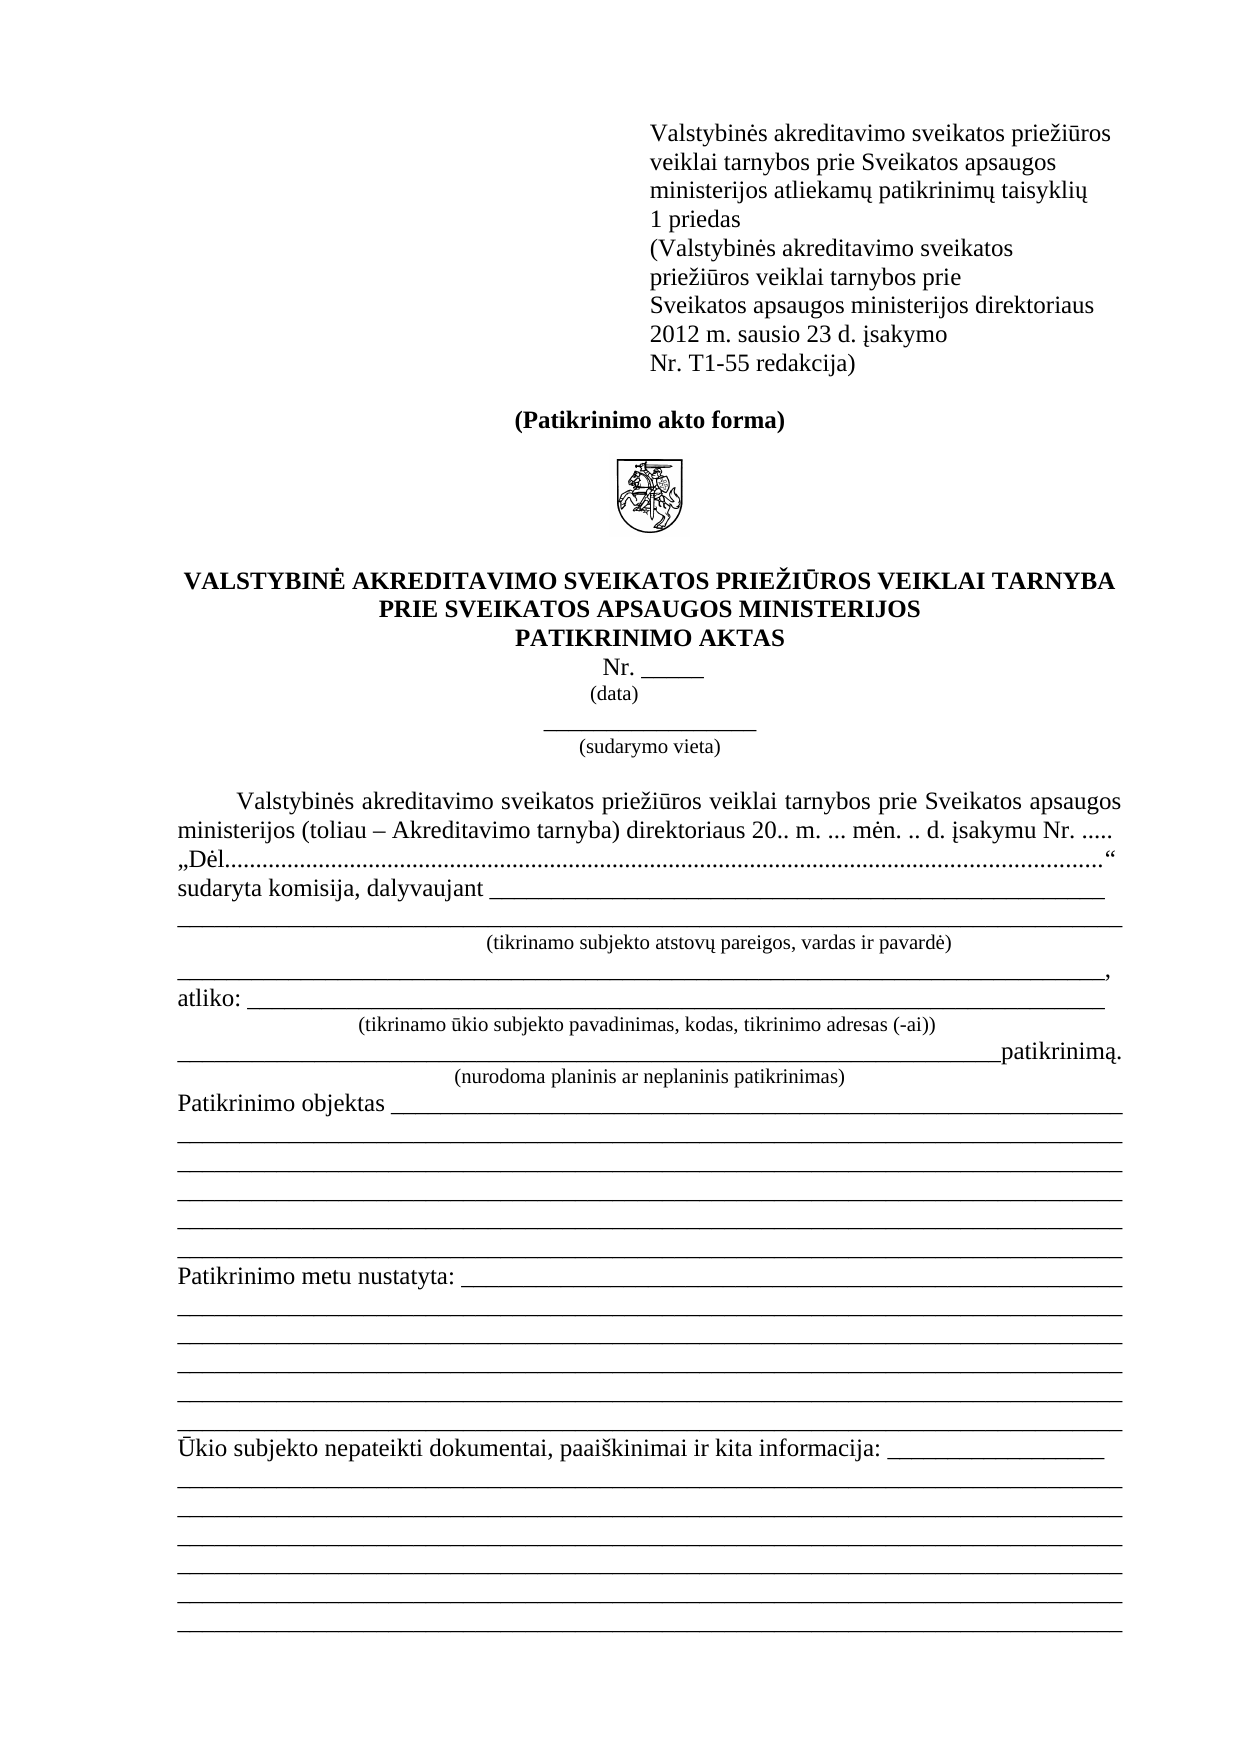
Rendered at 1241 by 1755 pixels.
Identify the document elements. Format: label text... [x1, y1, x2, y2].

text Ūkio subjekto nepateikti dokumentai, paaiškinimai ir kita informacija: [177, 1433, 1122, 1462]
text atliko: [177, 983, 1122, 1012]
text _ [177, 1405, 1122, 1430]
text _ [177, 1347, 1122, 1372]
text PRIE SVEIKATOS APSAUGOS MINISTERIJOS [177, 594, 1122, 623]
text _ [177, 1232, 1122, 1257]
text _ [177, 901, 1122, 926]
text Patikrinimo metu nustatyta: [177, 1261, 1122, 1290]
text _ [177, 1520, 1122, 1545]
text (tikrinamo subjekto atstovų pareigos, vardas ir pavardė) [177, 930, 1122, 954]
text _ [177, 1376, 1122, 1401]
text _ [177, 1606, 1122, 1631]
text _ [177, 1577, 1122, 1602]
text _ [177, 1117, 1122, 1142]
text _ , [177, 954, 1122, 983]
text VALSTYBINĖ AKREDITAVIMO SVEIKATOS PRIEŽIŪROS VEIKLAI TARNYBA [177, 566, 1122, 594]
text _ [177, 1290, 1122, 1315]
text (sudarymo vieta) [177, 733, 1122, 758]
text (Patikrinimo akto forma) [177, 406, 1122, 434]
text _ patikrinimą. [177, 1036, 1122, 1064]
text Valstybinės akreditavimo sveikatos priežiūros veiklai tarnybos prie Sveikatos apsaugos ministerijos (toliau – Akreditavimo tarnyba) direktoriaus 20.. m. ... mėn. .. d. įsakymu Nr. ..... [177, 786, 1122, 844]
text PATIKRINIMO AKTAS [177, 623, 1122, 652]
text ministerijos atliekamų patikrinimų taisyklių [649, 176, 1122, 204]
text _ [177, 1548, 1122, 1573]
text _ [177, 1318, 1122, 1343]
text (tikrinamo ūkio subjekto pavadinimas, kodas, tikrinimo adresas (-ai)) [177, 1012, 1122, 1036]
text „Dėl “ [177, 844, 1122, 873]
text priežiūros veiklai tarnybos prie [649, 262, 1122, 291]
text _ [177, 1491, 1122, 1516]
text (nurodoma planinis ar neplaninis patikrinimas) [177, 1064, 1122, 1088]
text (Valstybinės akreditavimo sveikatos [649, 233, 1122, 262]
text Nr. _____ [177, 652, 1122, 681]
text Nr. T1-55 redakcija) [649, 348, 1122, 377]
text _ [177, 1203, 1122, 1228]
text _ [177, 1175, 1122, 1200]
text veiklai tarnybos prie Sveikatos apsaugos [649, 147, 1122, 176]
text _ [177, 1146, 1122, 1171]
text Sveikatos apsaugos ministerijos direktoriaus [649, 291, 1122, 319]
text _ [177, 1462, 1122, 1487]
text 1 priedas [649, 204, 1122, 233]
text (data) [177, 681, 1122, 705]
text _________________ [177, 705, 1122, 733]
text Patikrinimo objektas [177, 1088, 1122, 1117]
text Valstybinės akreditavimo sveikatos priežiūros [649, 118, 1122, 147]
text 2012 m. sausio 23 d. įsakymo [649, 319, 1122, 348]
text sudaryta komisija, dalyvaujant [177, 873, 1122, 901]
